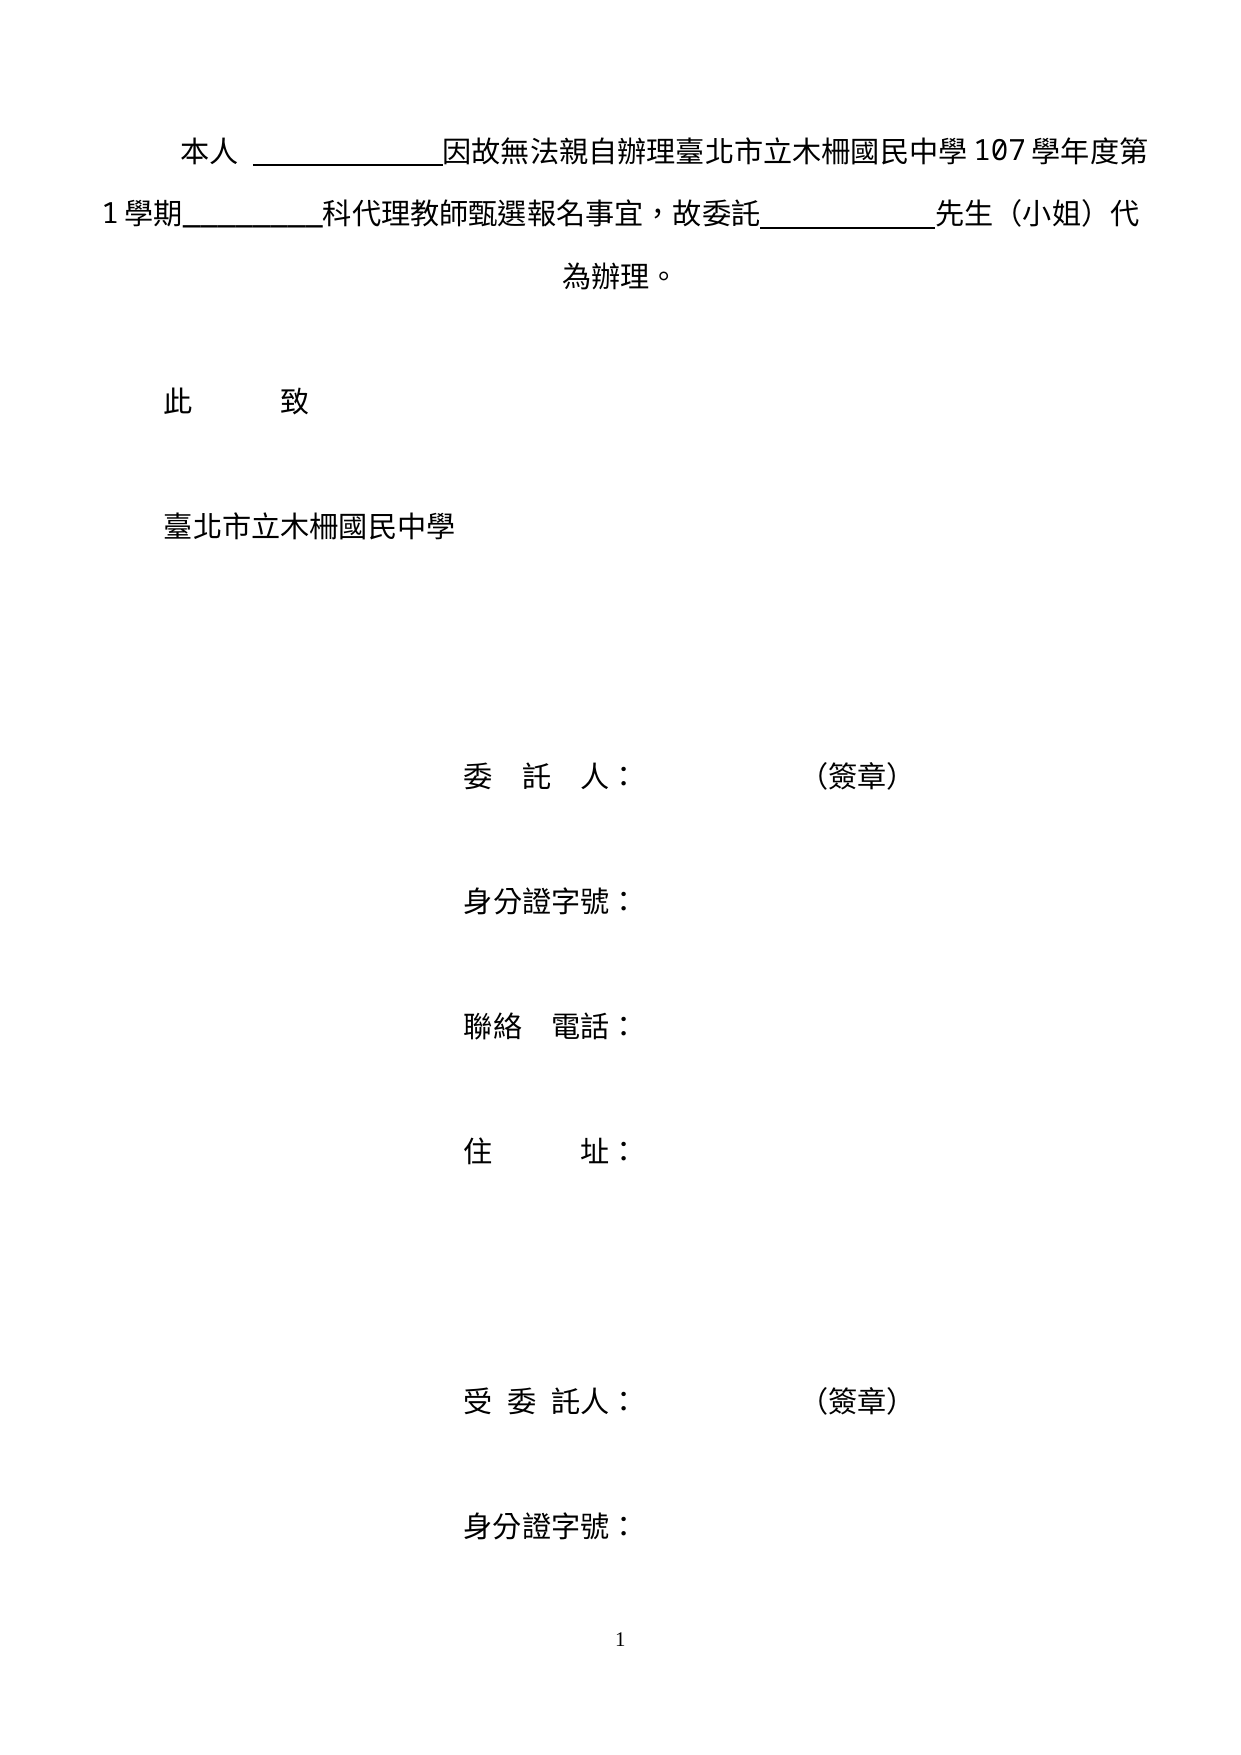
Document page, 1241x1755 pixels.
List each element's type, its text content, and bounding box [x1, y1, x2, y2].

text 身分證字號： [464, 858, 1152, 920]
text 身分證字號： [89, 1483, 1152, 1545]
text 臺北市立木柵國民中學 [89, 483, 1152, 545]
text 此 致 [89, 358, 1152, 420]
text 住 址： [464, 1108, 1152, 1170]
text 委 託 人： （簽章） [464, 733, 1152, 795]
text 聯絡 電話： [464, 983, 1152, 1045]
text 受 委 託人： （簽章） [464, 1358, 1152, 1420]
text 本人 因故無法親自辦理臺北市立木柵國民中學107學年度第1學期________科代理教師甄選報名事宜，故委託 先生（小姐）代為辦理。 [89, 108, 1152, 295]
